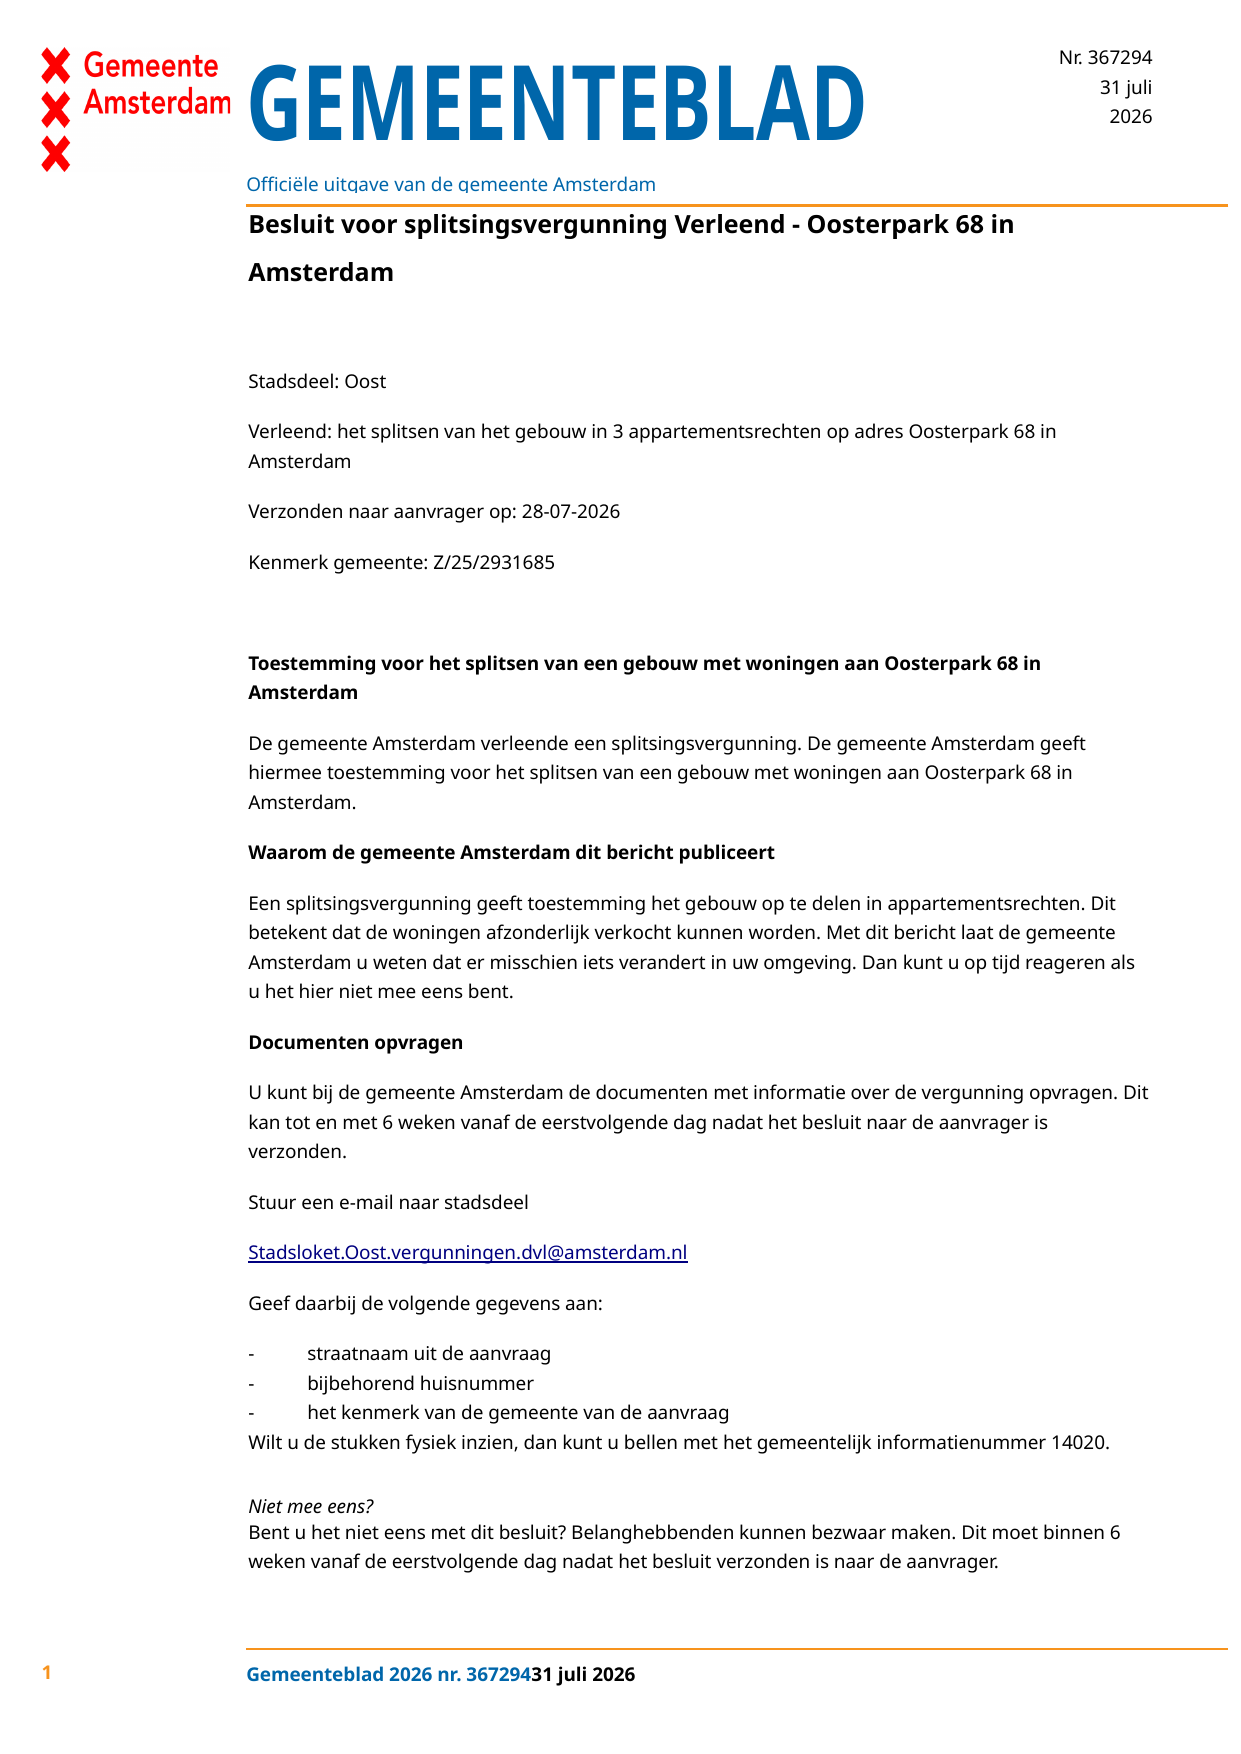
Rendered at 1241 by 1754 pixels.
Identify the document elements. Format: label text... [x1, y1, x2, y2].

list straatnaam uit de aanvraag [248, 1340, 1152, 1366]
text Toestemming voor het splitsen van een gebouw met woningen aan Oosterpark 68 in Amsterdam [248, 650, 1152, 705]
text De gemeente Amsterdam verleende een splitsingsvergunning. De gemeente Amsterdam geeft hiermee toestemming voor het splitsen van een gebouw met woningen aan Oosterpark 68 in Amsterdam. [248, 730, 1152, 815]
list bijbehorend huisnummer [248, 1370, 1152, 1396]
text Verzonden naar aanvrager op: 28-07-2026 [248, 499, 1152, 524]
text Stadsloket.Oost.vergunningen.dvl@amsterdam.nl [248, 1239, 1152, 1265]
picture [41, 47, 231, 172]
text Documenten opvragen [248, 1029, 1152, 1055]
text Verleend: het splitsen van het gebouw in 3 appartementsrechten op adres Oosterpark 68 in Amsterdam [248, 419, 1152, 474]
text Stadsdeel: Oost [248, 368, 1152, 394]
text Een splitsingsvergunning geeft toestemming het gebouw op te delen in appartementsrechten. Dit betekent dat de woningen afzonderlijk verkocht kunnen worden. Met dit bericht laat de gemeente Amsterdam u weten dat er misschien iets verandert in uw omgeving. Dan kunt u op tijd reageren als u het hier niet mee eens bent. [248, 890, 1152, 1004]
text Wilt u de stukken fysiek inzien, dan kunt u bellen met het gemeentelijk informatienummer 14020. [248, 1429, 1152, 1455]
text Kenmerk gemeente: Z/25/2931685 [248, 549, 1152, 575]
text Niet mee eens? [248, 1493, 1152, 1519]
list het kenmerk van de gemeente van de aanvraag [248, 1399, 1152, 1425]
text Besluit voor splitsingsvergunning Verleend - Oosterpark 68 in Amsterdam [248, 207, 1152, 288]
text Geef daarbij de volgende gegevens aan: [248, 1290, 1152, 1316]
text U kunt bij de gemeente Amsterdam de documenten met informatie over de vergunning opvragen. Dit kan tot en met 6 weken vanaf de eerstvolgende dag nadat het besluit naar de aanvrager is verzonden. [248, 1079, 1152, 1164]
text Bent u het niet eens met dit besluit? Belanghebbenden kunnen bezwaar maken. Dit moet binnen 6 weken vanaf de eerstvolgende dag nadat het besluit verzonden is naar de aanvrager. [248, 1519, 1152, 1574]
text Waarom de gemeente Amsterdam dit bericht publiceert [248, 839, 1152, 865]
text Stuur een e-mail naar stadsdeel [248, 1189, 1152, 1215]
